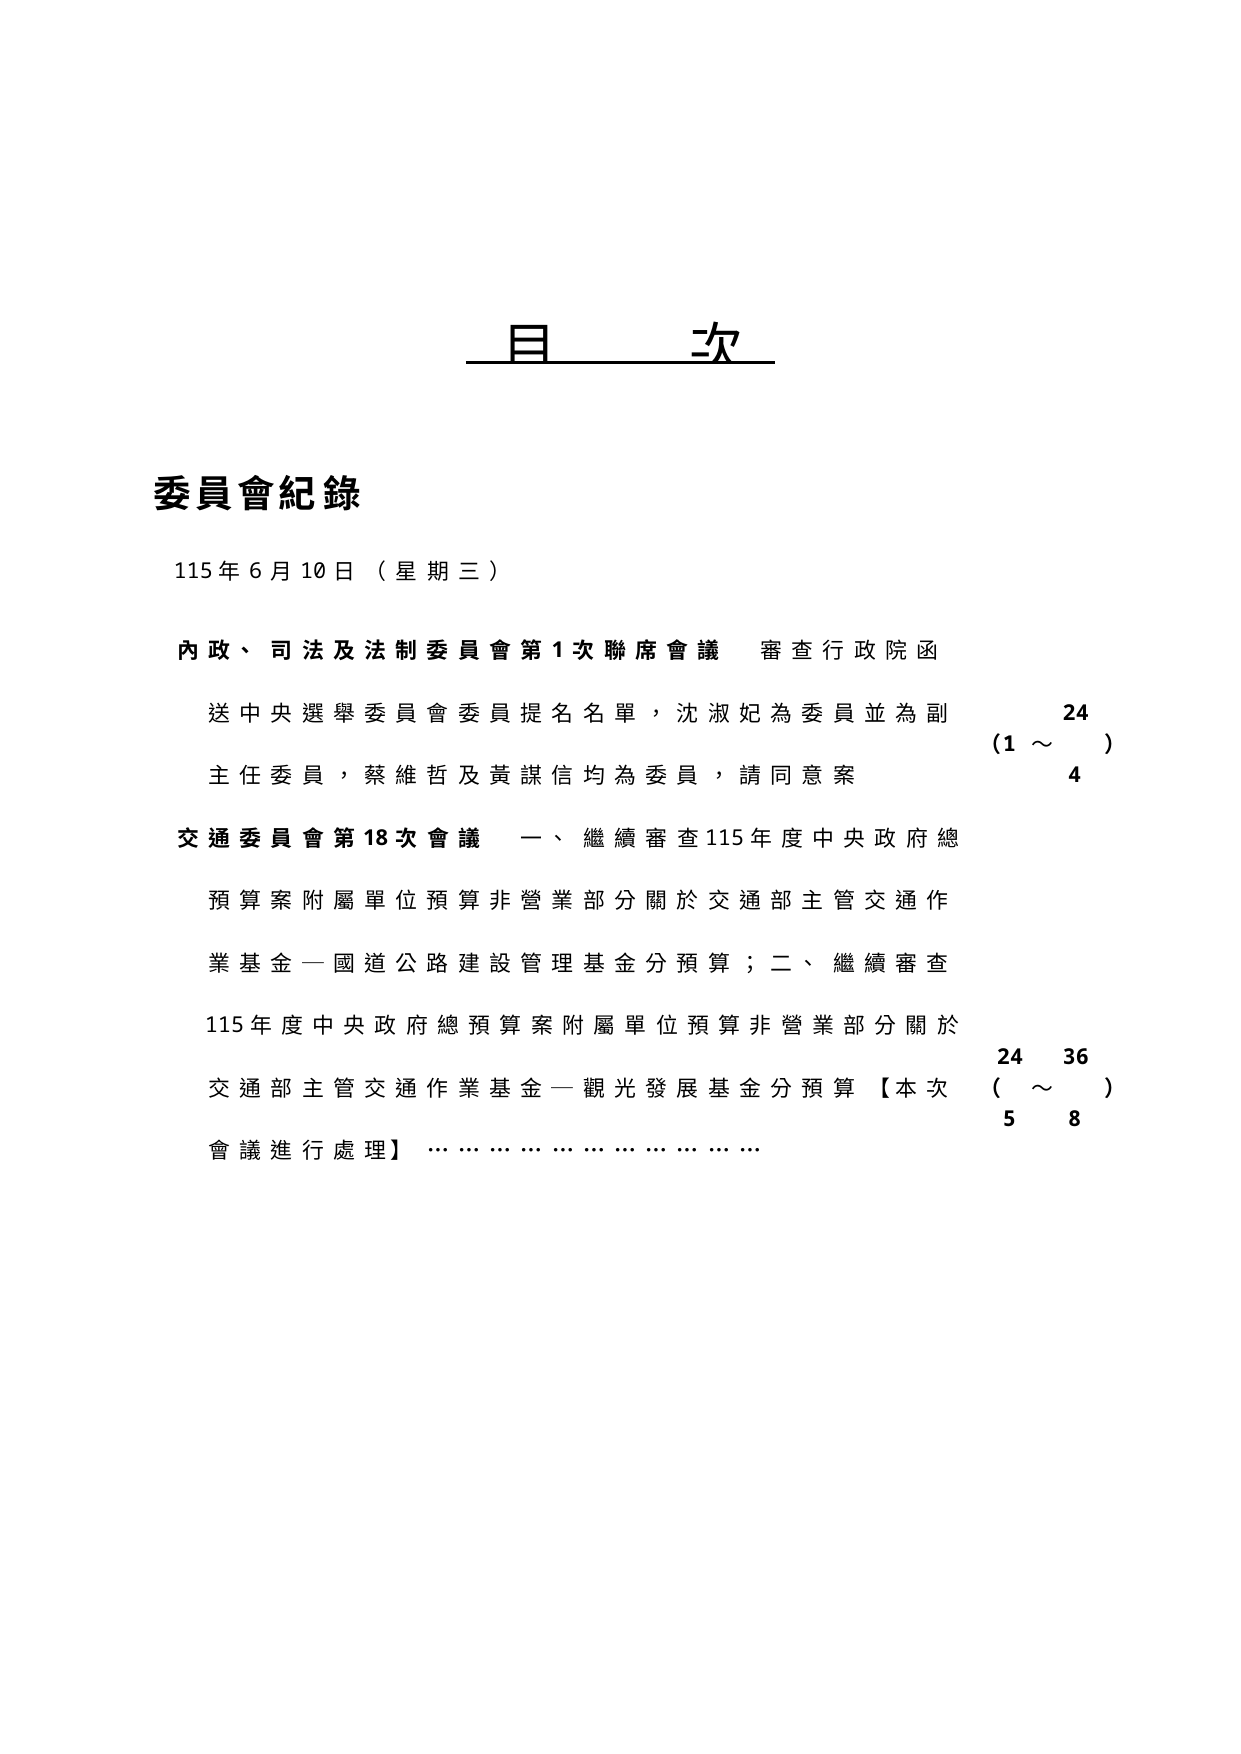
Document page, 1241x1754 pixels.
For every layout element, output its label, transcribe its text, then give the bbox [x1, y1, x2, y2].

table_cell ） [1091, 618, 1108, 806]
table_cell ） [1091, 806, 1108, 1181]
table_cell 內政、司法及法制委員會第1次聯席會議 審查行政院函送中央選舉委員會委員提名名單，沈淑妃為委員並為副主任委員，蔡維哲及黃謀信均為委員，請同意案 [150, 618, 967, 806]
table_cell ～ [1023, 806, 1053, 1181]
table_cell 1 [986, 618, 1023, 806]
table_cell 244 [1053, 618, 1091, 806]
table_cell 368 [1053, 806, 1091, 1181]
table_cell （ [967, 806, 986, 1181]
table_cell 交通委員會第18次會議 一、繼續審查115年度中央政府總預算案附屬單位預算非營業部分關於交通部主管交通作業基金─國道公路建設管理基金分預算；二、繼續審查115年度中央政府總預算案附屬單位預算非營業部分關於交通部主管交通作業基金─觀光發展基金分預算【本次會議進行處理】…………………………… [150, 806, 967, 1181]
table_cell （ [967, 618, 986, 806]
table_header 委員會紀錄 115年6月10日（星期三） [150, 443, 1108, 618]
table_header 目 次 [466, 281, 774, 361]
table_cell 245 [986, 806, 1023, 1181]
table_cell ～ [1023, 618, 1053, 806]
